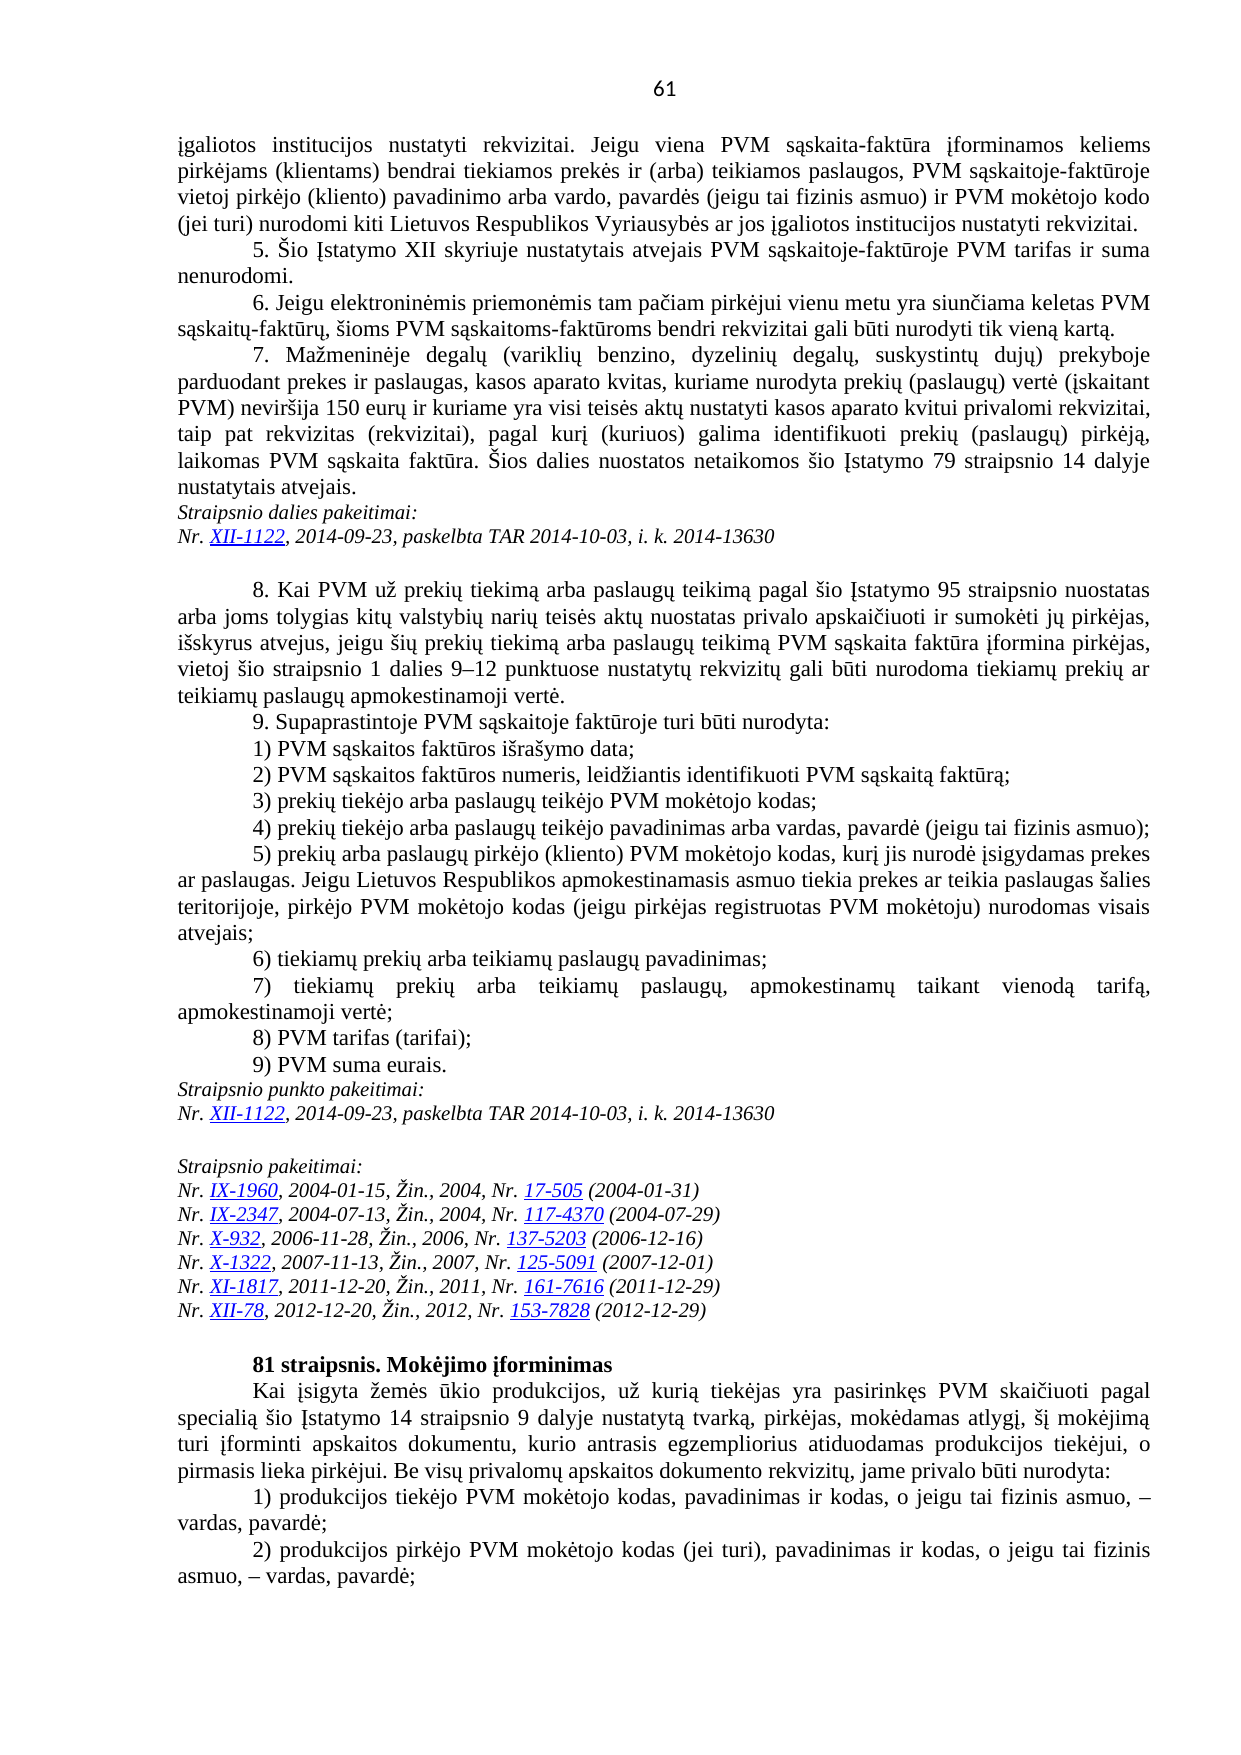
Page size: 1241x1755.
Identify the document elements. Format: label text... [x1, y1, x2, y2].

text Nr. IX-2347, 2004-07-13, Žin., 2004, Nr. 117-4370 (2004-07-29) [177, 1202, 1152, 1226]
text 6) tiekiamų prekių arba teikiamų paslaugų pavadinimas; [177, 945, 1152, 972]
text 3) prekių tiekėjo arba paslaugų teikėjo PVM mokėtojo kodas; [177, 787, 1152, 814]
text Straipsnio punkto pakeitimai: [177, 1077, 1152, 1101]
text Nr. X-1322, 2007-11-13, Žin., 2007, Nr. 125-5091 (2007-12-01) [177, 1250, 1152, 1274]
text 1) PVM sąskaitos faktūros išrašymo data; [177, 734, 1152, 761]
text 7. Mažmeninėje degalų (variklių benzino, dyzelinių degalų, suskystintų dujų) prekyboje parduodant prekes ir paslaugas, kasos aparato kvitas, kuriame nurodyta prekių (paslaugų) vertė (įskaitant PVM) neviršija 150 eurų ir kuriame yra visi teisės aktų nustatyti kasos aparato kvitui privalomi rekvizitai, taip pat rekvizitas (rekvizitai), pagal kurį (kuriuos) galima identifikuoti prekių (paslaugų) pirkėją, laikomas PVM sąskaita faktūra. Šios dalies nuostatos netaikomos šio Įstatymo 79 straipsnio 14 dalyje nustatytais atvejais. [177, 341, 1152, 499]
text 5. Šio Įstatymo XII skyriuje nustatytais atvejais PVM sąskaitoje-faktūroje PVM tarifas ir suma nenurodomi. [177, 236, 1152, 289]
text 6. Jeigu elektroninėmis priemonėmis tam pačiam pirkėjui vienu metu yra siunčiama keletas PVM sąskaitų-faktūrų, šioms PVM sąskaitoms-faktūroms bendri rekvizitai gali būti nurodyti tik vieną kartą. [177, 289, 1152, 341]
text 5) prekių arba paslaugų pirkėjo (kliento) PVM mokėtojo kodas, kurį jis nurodė įsigydamas prekes ar paslaugas. Jeigu Lietuvos Respublikos apmokestinamasis asmuo tiekia prekes ar teikia paslaugas šalies teritorijoje, pirkėjo PVM mokėtojo kodas (jeigu pirkėjas registruotas PVM mokėtoju) nurodomas visais atvejais; [177, 840, 1152, 945]
text Nr. XII-1122, 2014-09-23, paskelbta TAR 2014-10-03, i. k. 2014-13630 [177, 1101, 1152, 1125]
text Nr. X-932, 2006-11-28, Žin., 2006, Nr. 137-5203 (2006-12-16) [177, 1226, 1152, 1250]
text 8) PVM tarifas (tarifai); [177, 1024, 1152, 1051]
text 8. Kai PVM už prekių tiekimą arba paslaugų teikimą pagal šio Įstatymo 95 straipsnio nuostatas arba joms tolygias kitų valstybių narių teisės aktų nuostatas privalo apskaičiuoti ir sumokėti jų pirkėjas, išskyrus atvejus, jeigu šių prekių tiekimą arba paslaugų teikimą PVM sąskaita faktūra įformina pirkėjas, vietoj šio straipsnio 1 dalies 9–12 punktuose nustatytų rekvizitų gali būti nurodoma tiekiamų prekių ar teikiamų paslaugų apmokestinamoji vertė. [177, 576, 1152, 708]
text įgaliotos institucijos nustatyti rekvizitai. Jeigu viena PVM sąskaita-faktūra įforminamos keliems pirkėjams (klientams) bendrai tiekiamos prekės ir (arba) teikiamos paslaugos, PVM sąskaitoje-faktūroje vietoj pirkėjo (kliento) pavadinimo arba vardo, pavardės (jeigu tai fizinis asmuo) ir PVM mokėtojo kodo (jei turi) nurodomi kiti Lietuvos Respublikos Vyriausybės ar jos įgaliotos institucijos nustatyti rekvizitai. [177, 131, 1152, 236]
text Nr. XII-78, 2012-12-20, Žin., 2012, Nr. 153-7828 (2012-12-29) [177, 1298, 1152, 1322]
text 9) PVM suma eurais. [177, 1051, 1152, 1077]
text 4) prekių tiekėjo arba paslaugų teikėjo pavadinimas arba vardas, pavardė (jeigu tai fizinis asmuo); [177, 814, 1152, 840]
text 81 straipsnis. Mokėjimo įforminimas [177, 1351, 1152, 1378]
text Nr. IX-1960, 2004-01-15, Žin., 2004, Nr. 17-505 (2004-01-31) [177, 1178, 1152, 1202]
text 1) produkcijos tiekėjo PVM mokėtojo kodas, pavadinimas ir kodas, o jeigu tai fizinis asmuo, – vardas, pavardė; [177, 1483, 1152, 1536]
text Nr. XI-1817, 2011-12-20, Žin., 2011, Nr. 161-7616 (2011-12-29) [177, 1274, 1152, 1298]
text 2) produkcijos pirkėjo PVM mokėtojo kodas (jei turi), pavadinimas ir kodas, o jeigu tai fizinis asmuo, – vardas, pavardė; [177, 1536, 1152, 1588]
text Straipsnio pakeitimai: [177, 1154, 1152, 1178]
text 2) PVM sąskaitos faktūros numeris, leidžiantis identifikuoti PVM sąskaitą faktūrą; [177, 761, 1152, 787]
text Straipsnio dalies pakeitimai: [177, 499, 1152, 524]
text Nr. XII-1122, 2014-09-23, paskelbta TAR 2014-10-03, i. k. 2014-13630 [177, 524, 1152, 548]
text 7) tiekiamų prekių arba teikiamų paslaugų, apmokestinamų taikant vienodą tarifą, apmokestinamoji vertė; [177, 972, 1152, 1024]
text Kai įsigyta žemės ūkio produkcijos, už kurią tiekėjas yra pasirinkęs PVM skaičiuoti pagal specialią šio Įstatymo 14 straipsnio 9 dalyje nustatytą tvarką, pirkėjas, mokėdamas atlygį, šį mokėjimą turi įforminti apskaitos dokumentu, kurio antrasis egzempliorius atiduodamas produkcijos tiekėjui, o pirmasis lieka pirkėjui. Be visų privalomų apskaitos dokumento rekvizitų, jame privalo būti nurodyta: [177, 1378, 1152, 1483]
text 9. Supaprastintoje PVM sąskaitoje faktūroje turi būti nurodyta: [177, 708, 1152, 734]
